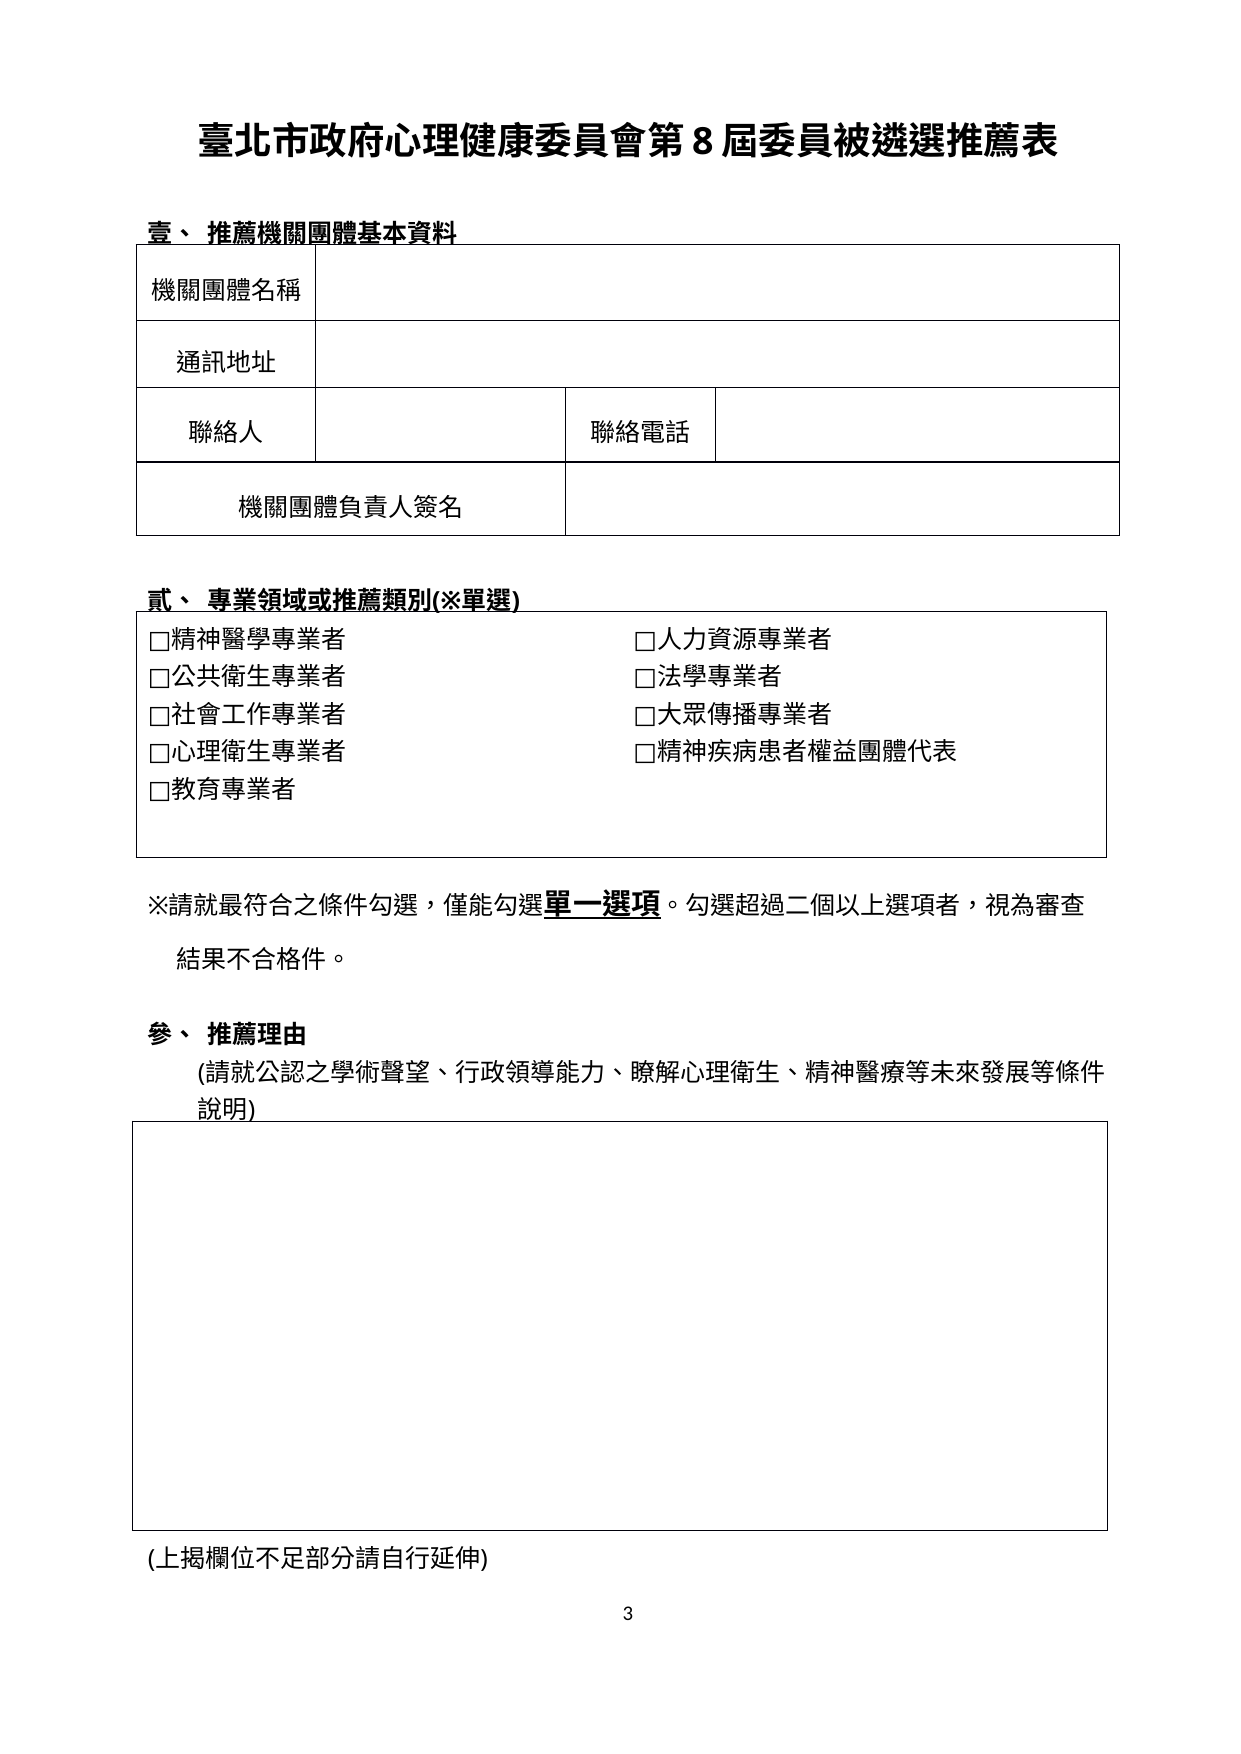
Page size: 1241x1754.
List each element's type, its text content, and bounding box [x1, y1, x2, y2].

table_cell 機關團體負責人簽名 [137, 463, 565, 535]
list 專業領域或推薦類別(※單選) [148, 574, 1107, 611]
table_cell 聯絡電話 [566, 388, 715, 461]
list 推薦機關團體基本資料 [148, 207, 1107, 244]
table_cell [316, 388, 565, 461]
table_cell 通訊地址 [137, 321, 315, 387]
table_cell [566, 463, 1119, 535]
table_header 機關團體名稱 [137, 245, 315, 319]
list 推薦理由 [148, 1008, 1107, 1046]
table_header □精神醫學專業者 □公共衛生專業者 □社會工作專業者 □心理衛生專業者 □教育專業者 [137, 612, 621, 857]
table_header [316, 245, 1119, 319]
table_header [133, 1122, 1107, 1530]
text (上揭欄位不足部分請自行延伸) [148, 1531, 1107, 1569]
text ※請就最符合之條件勾選，僅能勾選單一選項。勾選超過二個以上選項者，視為審查結果不合格件。 [148, 858, 1107, 971]
table_header □人力資源專業者 □法學專業者 □大眾傳播專業者 □精神疾病患者權益團體代表 [621, 612, 1106, 857]
text 臺北市政府心理健康委員會第8屆委員被遴選推薦表 [148, 94, 1107, 169]
list (請就公認之學術聲望、行政領導能力、瞭解心理衛生、精神醫療等未來發展等條件說明) [198, 1046, 1107, 1121]
table_cell [716, 388, 1119, 461]
table_cell 聯絡人 [137, 388, 315, 461]
table_cell [316, 321, 1119, 387]
